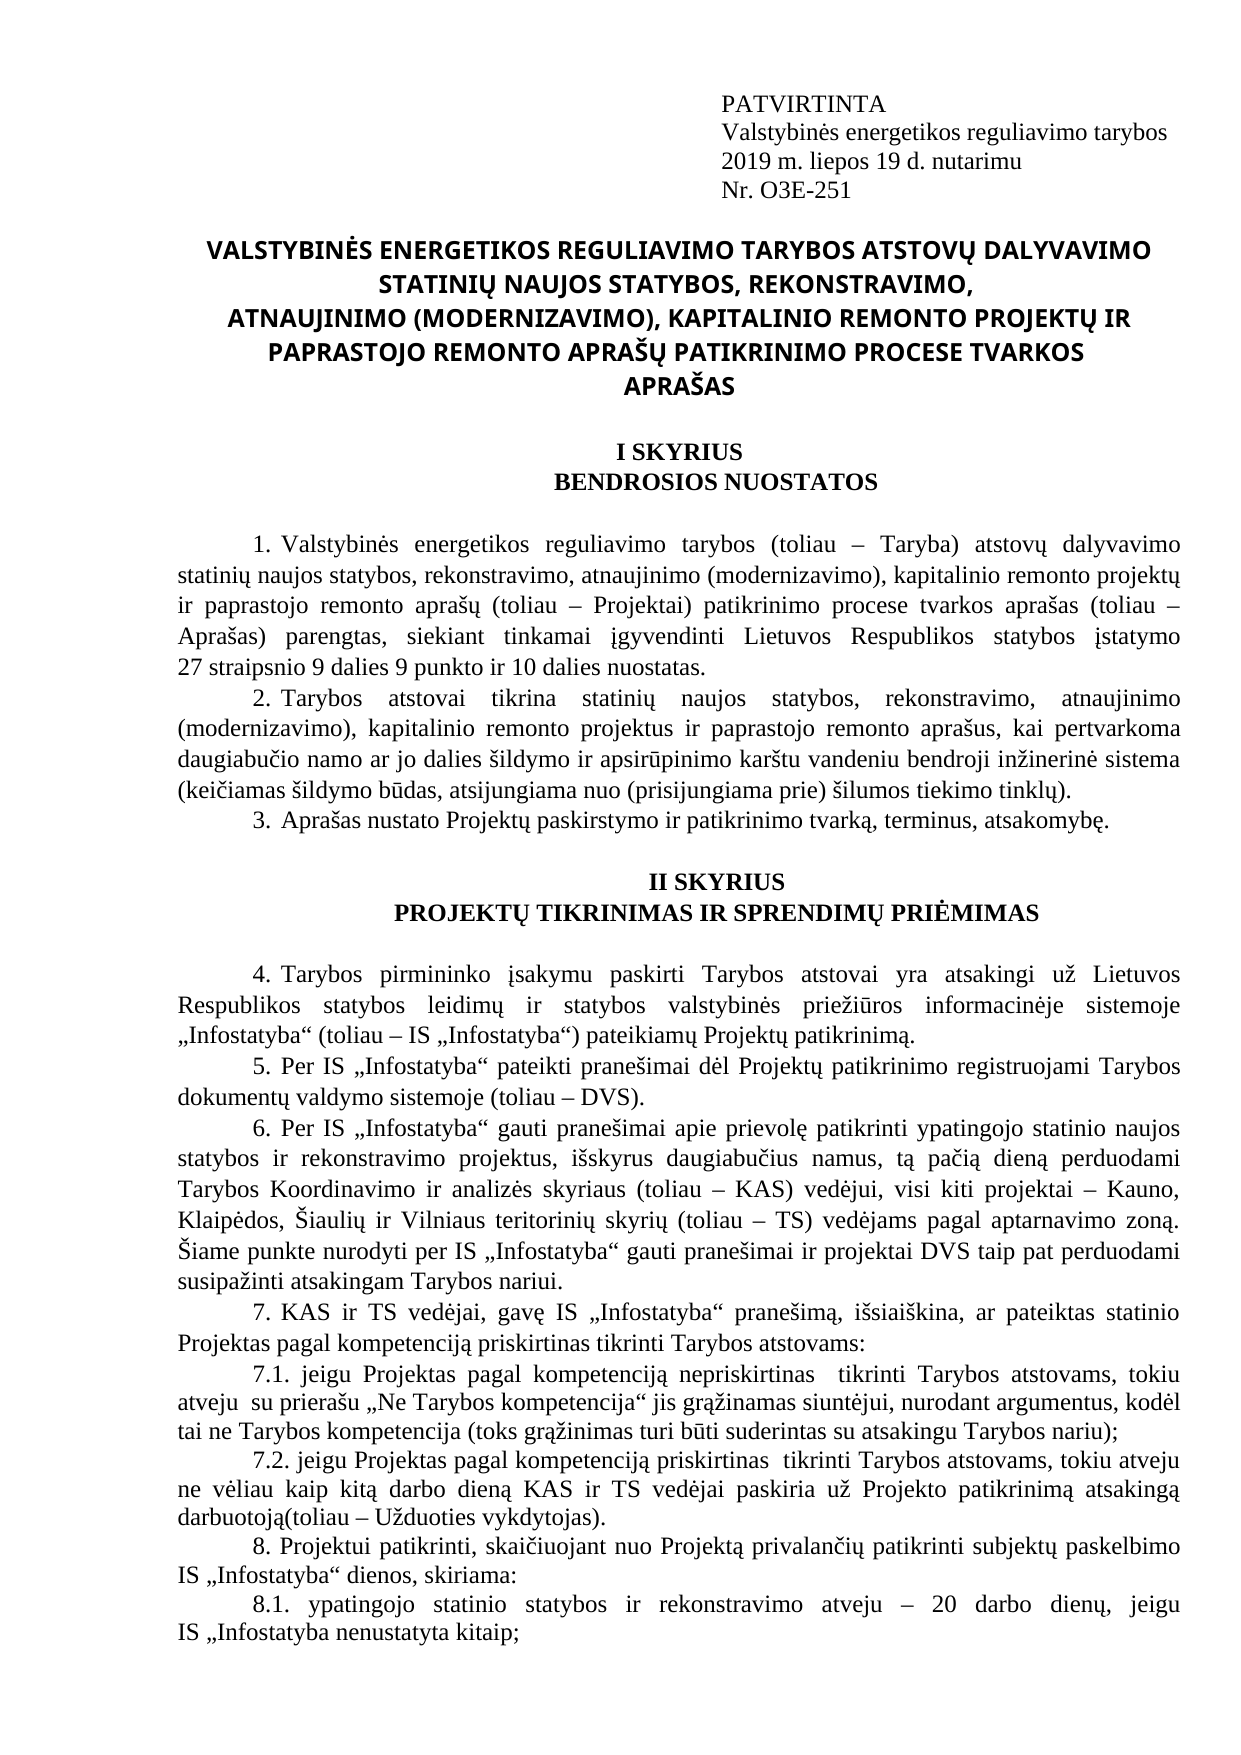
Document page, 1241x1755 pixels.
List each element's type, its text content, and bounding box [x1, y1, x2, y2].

text 7.1. jeigu Projektas pagal kompetenciją nepriskirtinas tikrinti Tarybos atstovams, tokiu atveju su prierašu „Ne Tarybos kompetencija“ jis grąžinamas siuntėjui, nurodant argumentus, kodėl tai ne Tarybos kompetencija (toks grąžinimas turi būti suderintas su atsakingu Tarybos nariu); [177, 1359, 1181, 1445]
text PROJEKTŲ TIKRINIMAS IR SPRENDIMŲ PRIĖMIMAS [177, 898, 1181, 926]
text Nr. O3E-251 [177, 175, 1181, 204]
text 7. KAS ir TS vedėjai, gavę IS „Infostatyba“ pranešimą, išsiaiškina, ar pateiktas statinio Projektas pagal kompetenciją priskirtinas tikrinti Tarybos atstovams: [177, 1297, 1181, 1357]
text BENDROSIOS NUOSTATOS [177, 467, 1181, 496]
text 2. Tarybos atstovai tikrina statinių naujos statybos, rekonstravimo, atnaujinimo (modernizavimo), kapitalinio remonto projektus ir paprastojo remonto aprašus, kai pertvarkoma daugiabučio namo ar jo dalies šildymo ir apsirūpinimo karštu vandeniu bendroji inžinerinė sistema (keičiamas šildymo būdas, atsijungiama nuo (prisijungiama prie) šilumos tiekimo tinklų). [177, 683, 1181, 803]
text 1. Valstybinės energetikos reguliavimo tarybos (toliau – Taryba) atstovų dalyvavimo statinių naujos statybos, rekonstravimo, atnaujinimo (modernizavimo), kapitalinio remonto projektų ir paprastojo remonto aprašų (toliau – Projektai) patikrinimo procese tvarkos aprašas (toliau – Aprašas) parengtas, siekiant tinkamai įgyvendinti Lietuvos Respublikos statybos įstatymo 27 straipsnio 9 dalies 9 punkto ir 10 dalies nuostatas. [177, 529, 1181, 681]
text I SKYRIUS [177, 437, 1181, 466]
text APRAŠAS [177, 369, 1181, 403]
text 3. Aprašas nustato Projektų paskirstymo ir patikrinimo tvarką, terminus, atsakomybę. [177, 806, 1181, 834]
text ATNAUJINIMO (MODERNIZAVIMO), KAPITALINIO REMONTO PROJEKTŲ IR PAPRASTOJO REMONTO APRAŠŲ PATIKRINIMO PROCESE TVARKOS [177, 301, 1181, 369]
text II SKYRIUS [177, 867, 1181, 896]
text 4. Tarybos pirmininko įsakymu paskirti Tarybos atstovai yra atsakingi už Lietuvos Respublikos statybos leidimų ir statybos valstybinės priežiūros informacinėje sistemoje „Infostatyba“ (toliau – IS „Infostatyba“) pateikiamų Projektų patikrinimą. [177, 959, 1181, 1049]
text 7.2. jeigu Projektas pagal kompetenciją priskirtinas tikrinti Tarybos atstovams, tokiu atveju ne vėliau kaip kitą darbo dieną KAS ir TS vedėjai paskiria už Projekto patikrinimą atsakingą darbuotoją(toliau – Užduoties vykdytojas). [177, 1445, 1181, 1531]
text PATVIRTINTA [177, 89, 1181, 117]
text Valstybinės energetikos reguliavimo tarybos [177, 117, 1181, 146]
text 6. Per IS „Infostatyba“ gauti pranešimai apie prievolę patikrinti ypatingojo statinio naujos statybos ir rekonstravimo projektus, išskyrus daugiabučius namus, tą pačią dieną perduodami Tarybos Koordinavimo ir analizės skyriaus (toliau – KAS) vedėjui, visi kiti projektai – Kauno, Klaipėdos, Šiaulių ir Vilniaus teritorinių skyrių (toliau – TS) vedėjams pagal aptarnavimo zoną. Šiame punkte nurodyti per IS „Infostatyba“ gauti pranešimai ir projektai DVS taip pat perduodami susipažinti atsakingam Tarybos nariui. [177, 1113, 1181, 1295]
text VALSTYBINĖS ENERGETIKOS REGULIAVIMO TARYBOS ATSTOVŲ DALYVAVIMO STATINIŲ NAUJOS STATYBOS, REKONSTRAVIMO, [177, 232, 1181, 301]
text 5. Per IS „Infostatyba“ pateikti pranešimai dėl Projektų patikrinimo registruojami Tarybos dokumentų valdymo sistemoje (toliau – DVS). [177, 1051, 1181, 1111]
text 8. Projektui patikrinti, skaičiuojant nuo Projektą privalančių patikrinti subjektų paskelbimo IS „Infostatyba“ dienos, skiriama: [177, 1531, 1181, 1589]
text 8.1. ypatingojo statinio statybos ir rekonstravimo atveju – 20 darbo dienų, jeigu IS „Infostatyba nenustatyta kitaip; [177, 1589, 1181, 1646]
text 2019 m. liepos 19 d. nutarimu [177, 146, 1181, 175]
